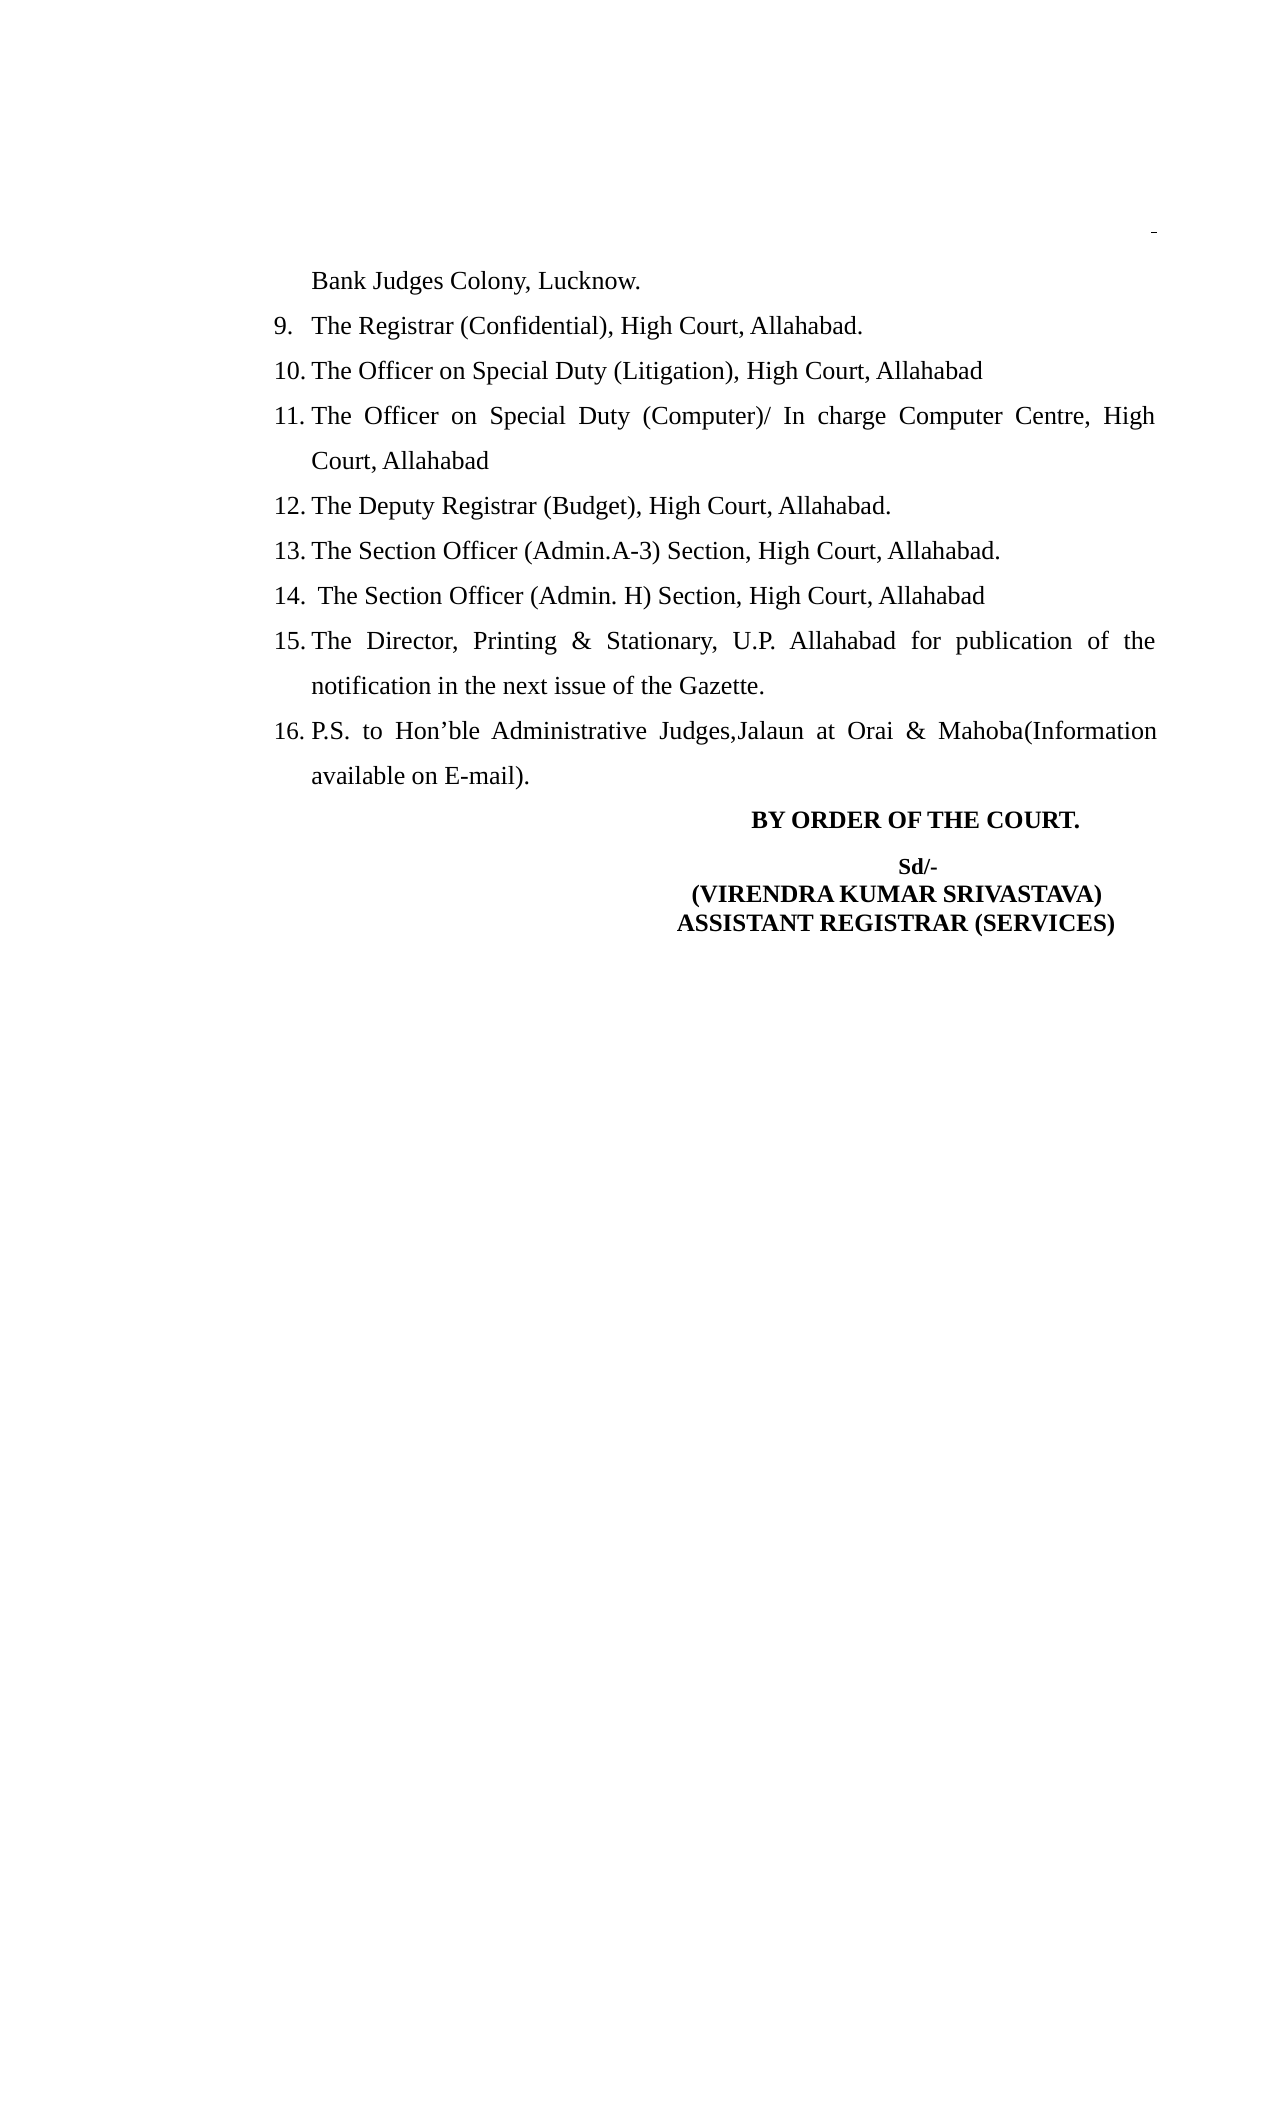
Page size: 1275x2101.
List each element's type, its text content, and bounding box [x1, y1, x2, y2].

list The Director, Printing & Stationary, U.P. Allahabad for publication of the notification in the next issue of the Gazette. [274, 625, 1157, 700]
text Sd/- [236, 853, 1157, 879]
list The Section Officer (Admin. H) Section, High Court, Allahabad [274, 580, 1157, 610]
list The Officer on Special Duty (Computer)/ In charge Computer Centre, High Court, Allahabad [274, 400, 1157, 475]
list The Deputy Registrar (Budget), High Court, Allahabad. [274, 490, 1157, 520]
list The Section Officer (Admin.A-3) Section, High Court, Allahabad. [274, 535, 1157, 565]
list The Registrar (Confidential), High Court, Allahabad. [274, 310, 1157, 340]
text (VIRENDRA KUMAR SRIVASTAVA) [236, 879, 1157, 908]
list Bank Judges Colony, Lucknow. [274, 265, 1157, 295]
list ASSISTANT REGISTRAR (SERVICES) [611, 908, 1157, 937]
list P.S. to Hon’ble Administrative Judges,Jalaun at Orai & Mahoba(Information available on E-mail). [274, 715, 1157, 790]
list The Officer on Special Duty (Litigation), High Court, Allahabad [274, 355, 1157, 385]
list BY ORDER OF THE COURT. [236, 805, 1157, 834]
